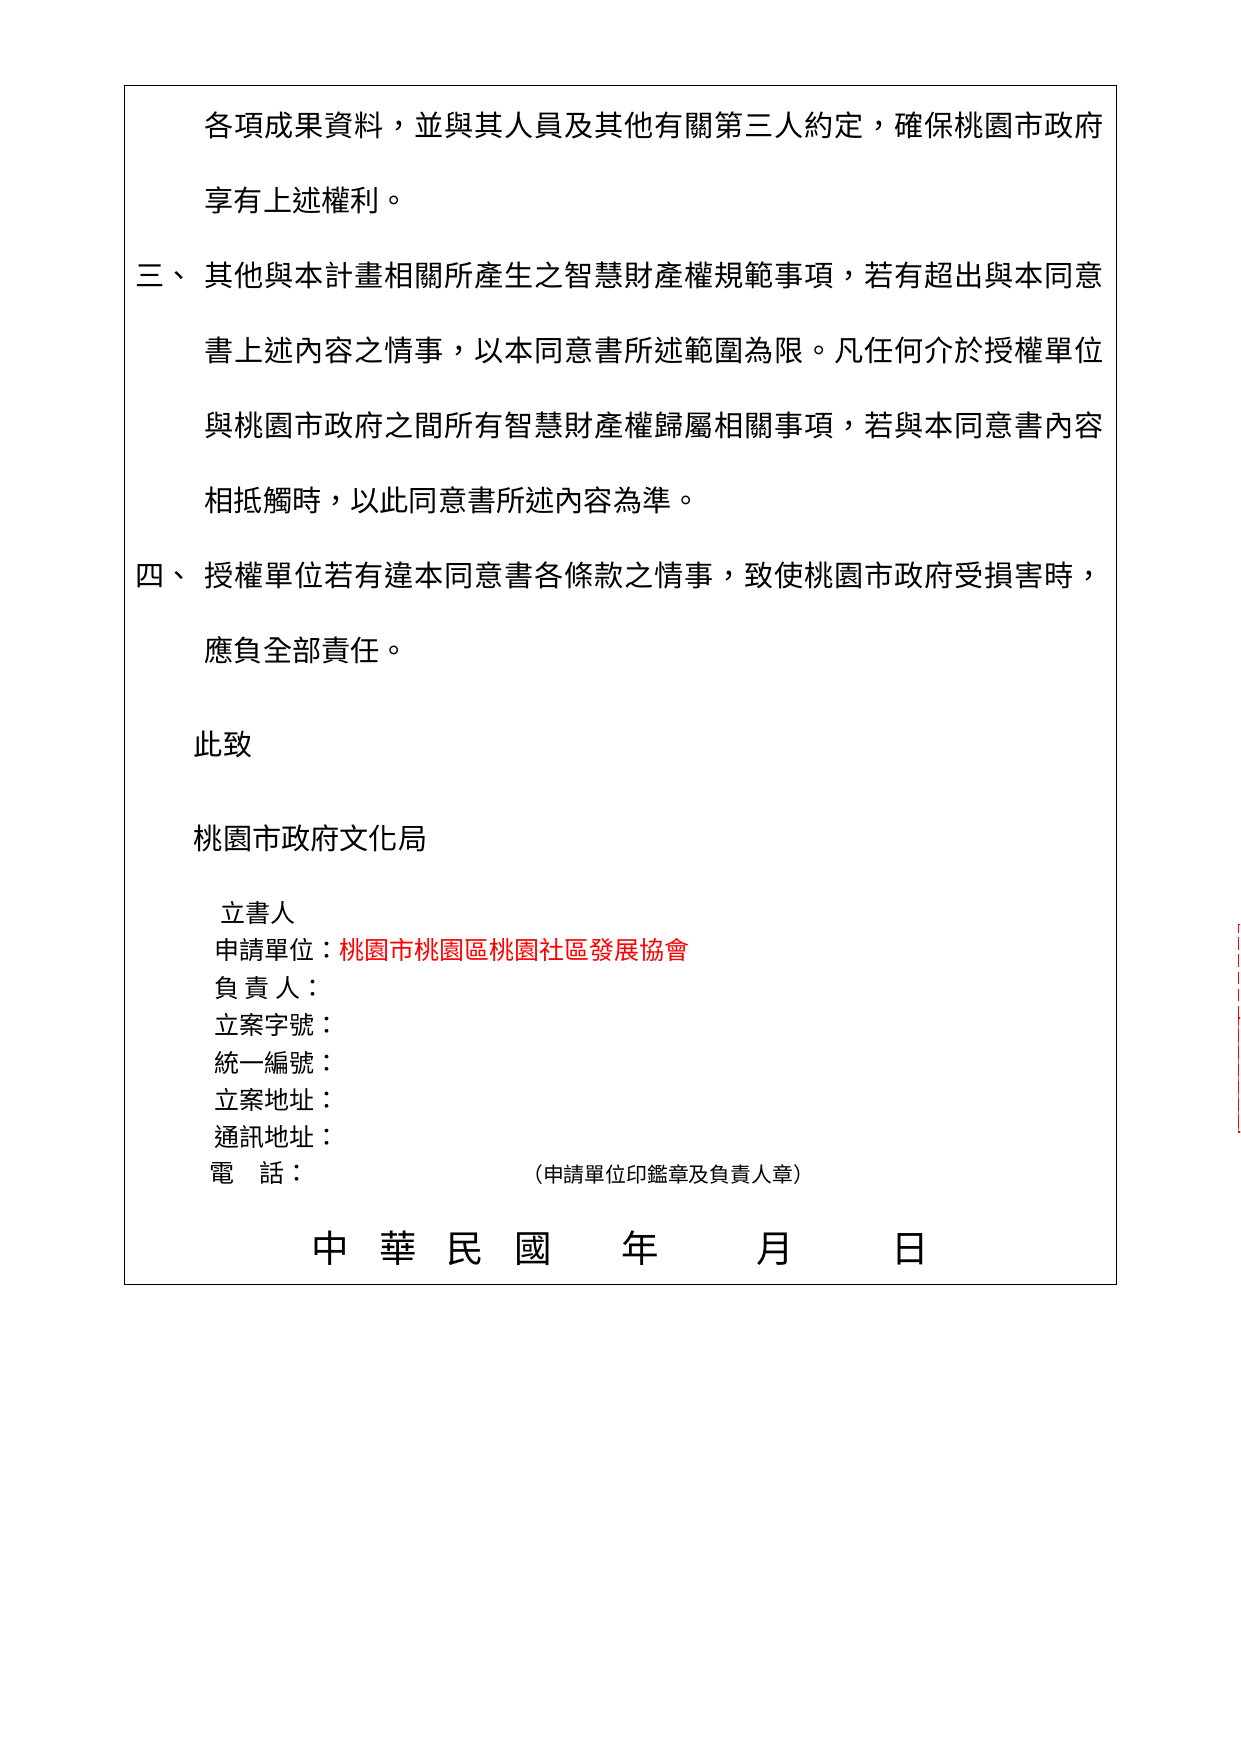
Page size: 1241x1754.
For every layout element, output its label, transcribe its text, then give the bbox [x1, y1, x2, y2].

table_header 各項成果資料，並與其人員及其他有關第三人約定，確保桃園市政府享有上述權利。 其他與本計畫相關所產生之智慧財產權規範事項，若有超出與本同意書上述內容之情事，以本同意書所述範圍為限。凡任何介於授權單位與桃園市政府之間所有智慧財產權歸屬相關事項，若與本同意書內容相抵觸時，以此同意書所述內容為準。 授權單位若有違本同意書各條款之情事，致使桃園市政府受損害時，應負全部責任。 此致 桃園市政府文化局 立書人 申請單位：桃園市桃園區桃園社區發展協會 負 責 人： 立案字號： 統一編號： 立案地址： 通訊地址： 電 話： （申請單位印鑑章及負責人章） 中華民國 年 月 日 [125, 86, 1116, 1284]
